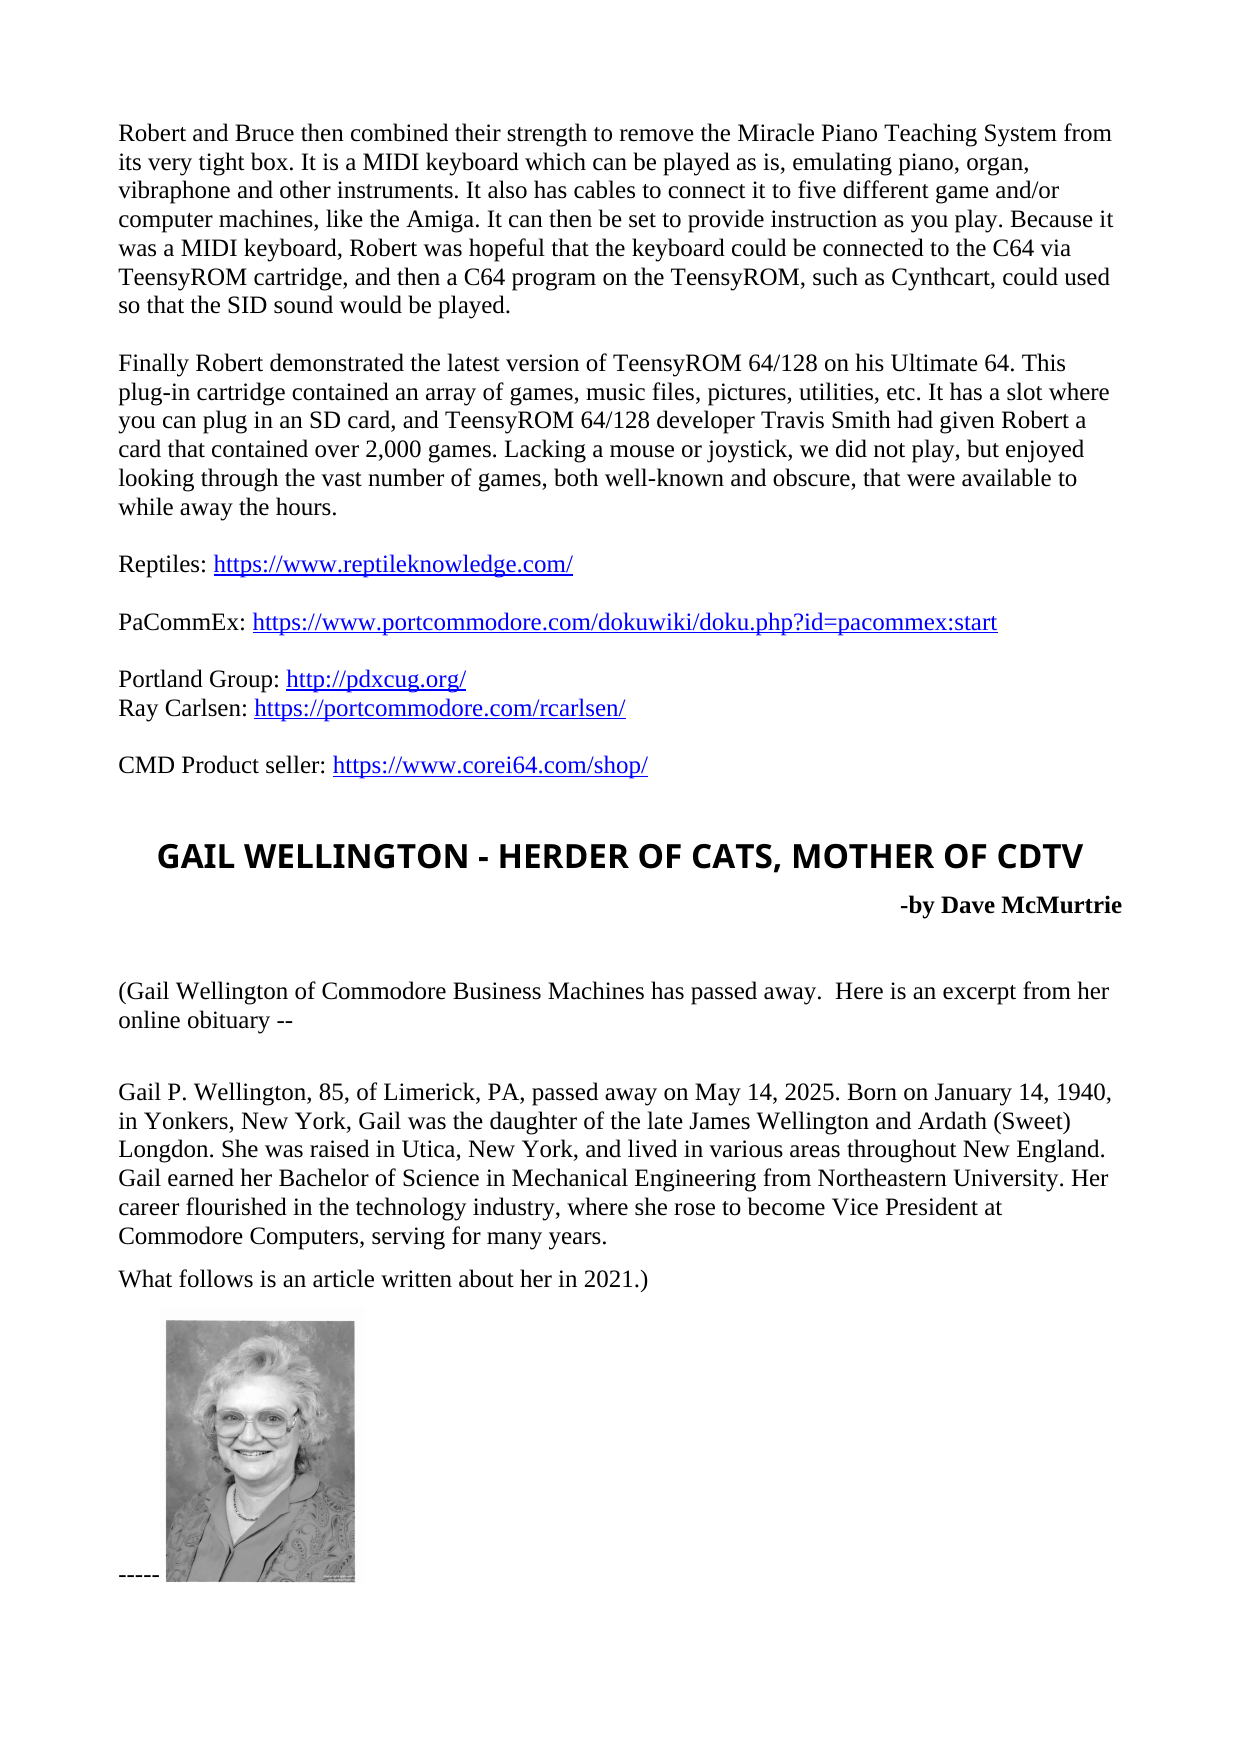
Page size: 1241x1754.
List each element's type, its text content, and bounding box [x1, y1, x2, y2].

text Robert and Bruce then combined their strength to remove the Miracle Piano Teaching System from its very tight box. It is a MIDI keyboard which can be played as is, emulating piano, organ, vibraphone and other instruments. It also has cables to connect it to five different game and/or computer machines, like the Amiga. It can then be set to provide instruction as you play. Because it was a MIDI keyboard, Robert was hopeful that the keyboard could be connected to the C64 via TeensyROM cartridge, and then a C64 program on the TeensyROM, such as Cynthcart, could used so that the SID sound would be played. Finally Robert demonstrated the latest version of TeensyROM 64/128 on his Ultimate 64. This plug-in cartridge contained an array of games, music files, pictures, utilities, etc. It has a slot where you can plug in an SD card, and TeensyROM 64/128 developer Travis Smith had given Robert a card that contained over 2,000 games. Lacking a mouse or joystick, we did not play, but enjoyed looking through the vast number of games, both well-known and obscure, that were available to while away the hours. [118, 118, 1122, 521]
text ----- [118, 1307, 1122, 1588]
text What follows is an article written about her in 2021.) [118, 1264, 1122, 1293]
text (Gail Wellington of Commodore Business Machines has passed away. Here is an excerpt from her online obituary -- [118, 976, 1122, 1034]
text -by Dave McMurtrie [118, 890, 1122, 919]
text GAIL WELLINGTON - HERDER OF CATS, MOTHER OF CDTV [118, 832, 1122, 878]
text Gail P. Wellington, 85, of Limerick, PA, passed away on May 14, 2025. Born on January 14, 1940, in Yonkers, New York, Gail was the daughter of the late James Wellington and Ardath (Sweet) Longdon. She was raised in Utica, New York, and lived in various areas throughout New England. Gail earned her Bachelor of Science in Mechanical Engineering from Northeastern University. Her career flourished in the technology industry, where she rose to become Vice President at Commodore Computers, serving for many years. [118, 1048, 1122, 1249]
text Reptiles: https://www.reptileknowledge.com/ PaCommEx: https://www.portcommodore.com/dokuwiki/doku.php?id=pacommex:start Portland Group: http://pdxcug.org/ Ray Carlsen: https://portcommodore.com/rcarlsen/ CMD Product seller: https://www.corei64.com/shop/ [118, 521, 1122, 779]
